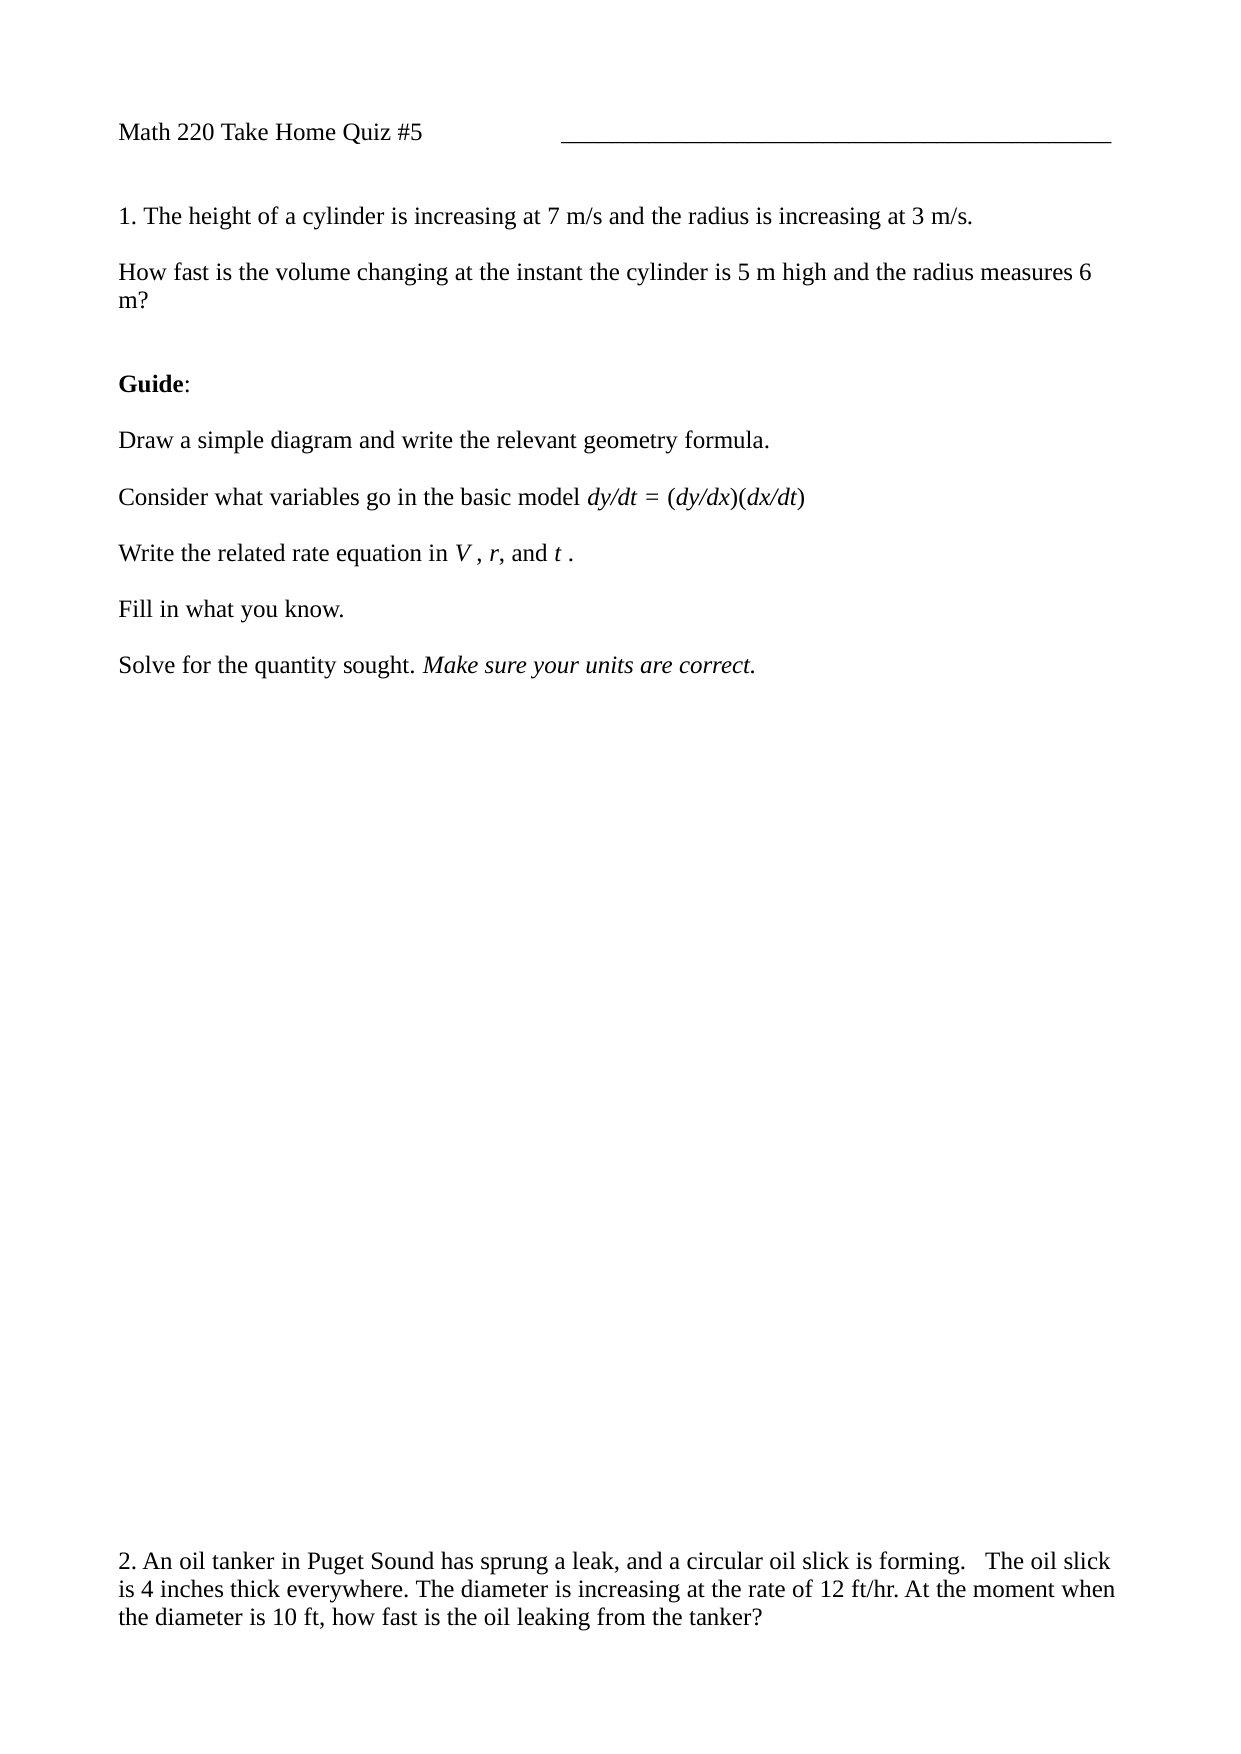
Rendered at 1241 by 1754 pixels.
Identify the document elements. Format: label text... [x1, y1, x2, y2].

text 2. An oil tanker in Puget Sound has sprung a leak, and a circular oil slick is forming. The oil slick is 4 inches thick everywhere. The diameter is increasing at the rate of 12 ft/hr. At the moment when the diameter is 10 ft, how fast is the oil leaking from the tanker? [118, 1547, 1122, 1631]
text Guide: [118, 370, 1122, 398]
text Fill in what you know. [118, 594, 1122, 622]
text Write the related rate equation in V , r, and t . [118, 538, 1122, 566]
text Consider what variables go in the basic model dy/dt = (dy/dx)(dx/dt) [118, 482, 1122, 510]
text Draw a simple diagram and write the relevant geometry formula. [118, 426, 1122, 454]
text Solve for the quantity sought. Make sure your units are correct. [118, 651, 1122, 678]
text Math 220 Take Home Quiz #5 ____________________________________________ [118, 118, 1122, 146]
text How fast is the volume changing at the instant the cylinder is 5 m high and the radius measures 6 m? [118, 258, 1122, 314]
text 1. The height of a cylinder is increasing at 7 m/s and the radius is increasing at 3 m/s. [118, 202, 1122, 230]
